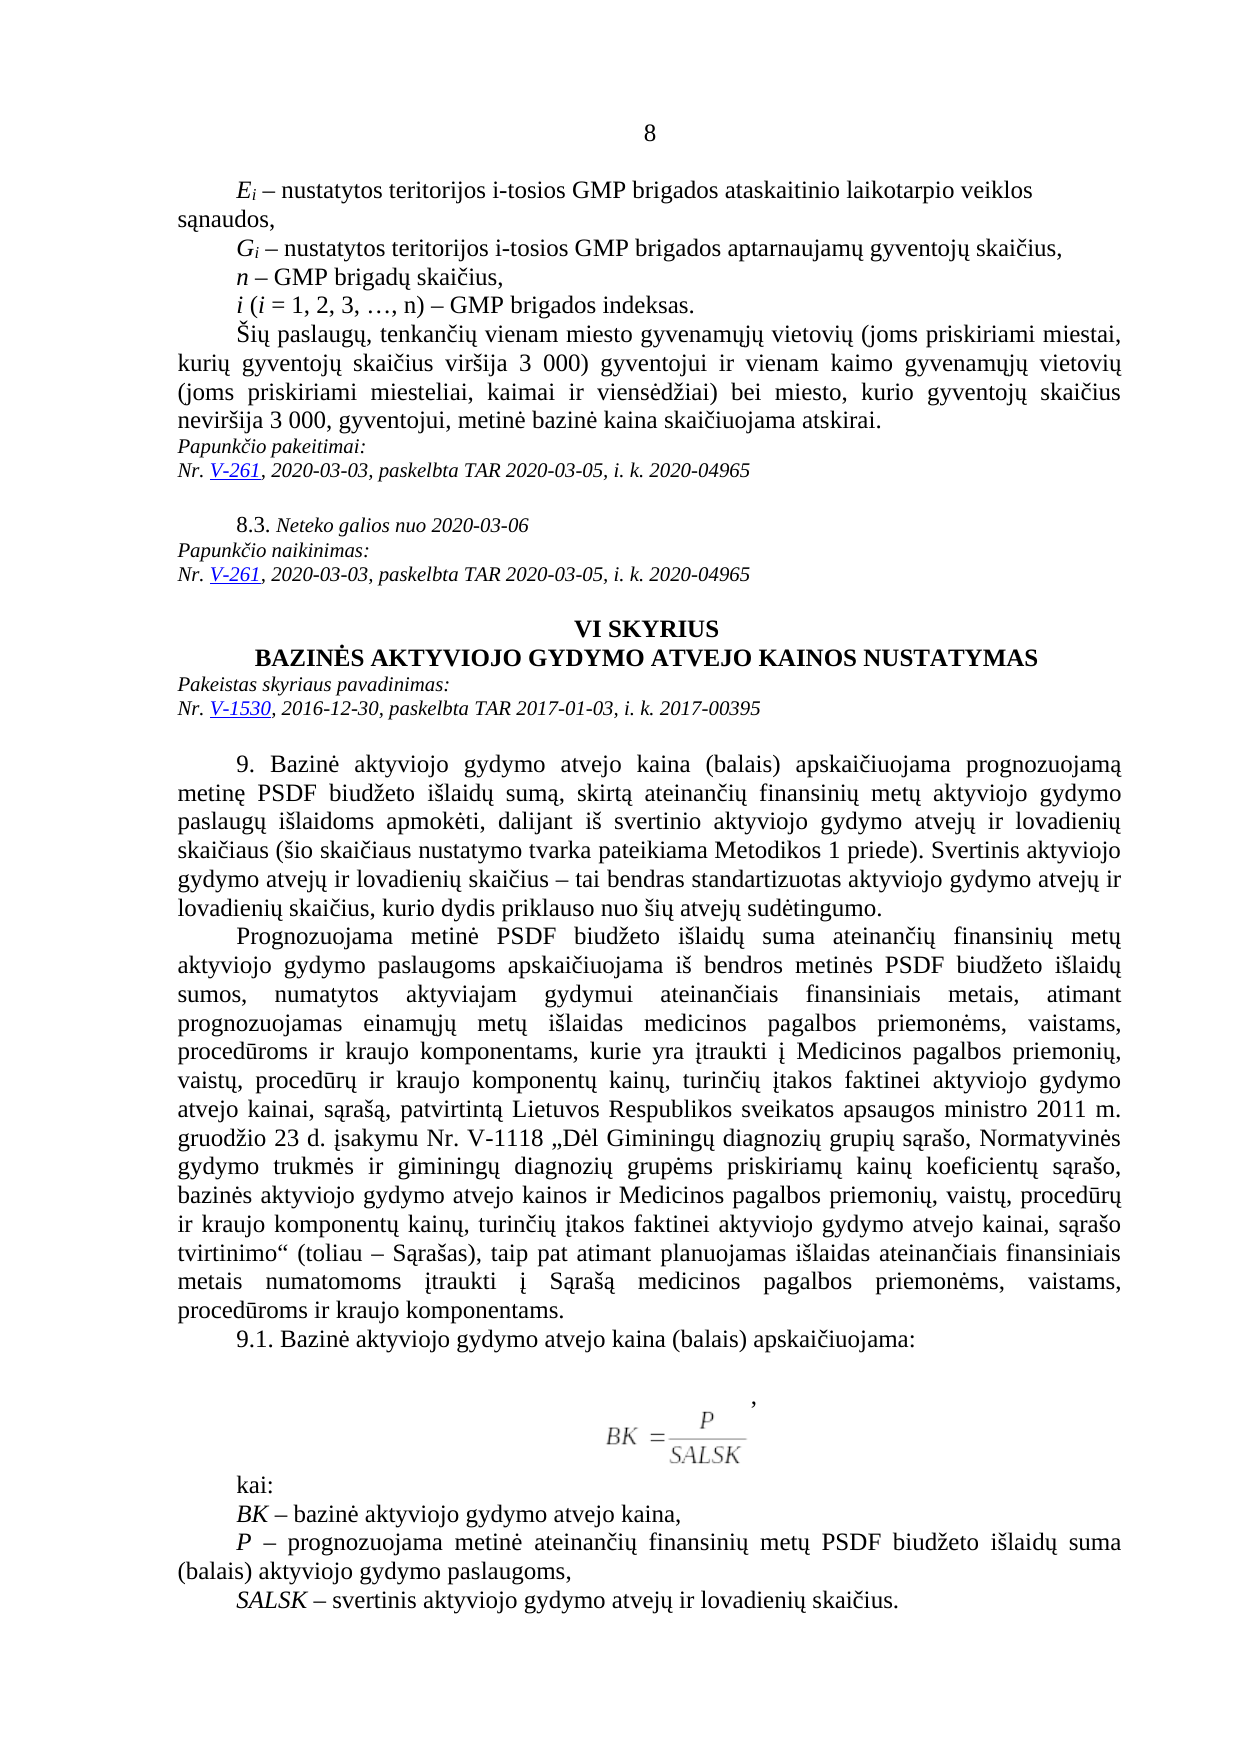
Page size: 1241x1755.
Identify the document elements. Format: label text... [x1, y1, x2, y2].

text Prognozuojama metinė PSDF biudžeto išlaidų suma ateinančių finansinių metų aktyviojo gydymo paslaugoms apskaičiuojama iš bendros metinės PSDF biudžeto išlaidų sumos, numatytos aktyviajam gydymui ateinančiais finansiniais metais, atimant prognozuojamas einamųjų metų išlaidas medicinos pagalbos priemonėms, vaistams, procedūroms ir kraujo komponentams, kurie yra įtraukti į Medicinos pagalbos priemonių, vaistų, procedūrų ir kraujo komponentų kainų, turinčių įtakos faktinei aktyviojo gydymo atvejo kainai, sąrašą, patvirtintą Lietuvos Respublikos sveikatos apsaugos ministro 2011 m. gruodžio 23 d. įsakymu Nr. V-1118 „Dėl Giminingų diagnozių grupių sąrašo, Normatyvinės gydymo trukmės ir giminingų diagnozių grupėms priskiriamų kainų koeficientų sąrašo, bazinės aktyviojo gydymo atvejo kainos ir Medicinos pagalbos priemonių, vaistų, procedūrų ir kraujo komponentų kainų, turinčių įtakos faktinei aktyviojo gydymo atvejo kainai, sąrašo tvirtinimo“ (toliau – Sąrašas), taip pat atimant planuojamas išlaidas ateinančiais finansiniais metais numatomoms įtraukti į Sąrašą medicinos pagalbos priemonėms, vaistams, procedūroms ir kraujo komponentams. [177, 921, 1122, 1324]
text 9. Bazinė aktyviojo gydymo atvejo kaina (balais) apskaičiuojama prognozuojamą metinę PSDF biudžeto išlaidų sumą, skirtą ateinančių finansinių metų aktyviojo gydymo paslaugų išlaidoms apmokėti, dalijant iš svertinio aktyviojo gydymo atvejų ir lovadienių skaičiaus (šio skaičiaus nustatymo tvarka pateikiama Metodikos 1 priede). Svertinis aktyviojo gydymo atvejų ir lovadienių skaičius – tai bendras standartizuotas aktyviojo gydymo atvejų ir lovadienių skaičius, kurio dydis priklauso nuo šių atvejų sudėtingumo. [177, 749, 1122, 921]
text Papunkčio pakeitimai: [177, 434, 1122, 458]
text Nr. V-261, 2020-03-03, paskelbta TAR 2020-03-05, i. k. 2020-04965 [177, 458, 1122, 482]
text Nr. V-261, 2020-03-03, paskelbta TAR 2020-03-05, i. k. 2020-04965 [177, 562, 1122, 586]
text Nr. V-1530, 2016-12-30, paskelbta TAR 2017-01-03, i. k. 2017-00395 [177, 696, 1122, 720]
text Pakeistas skyriaus pavadinimas: [177, 672, 1122, 696]
text , [177, 1381, 1122, 1470]
text VI SKYRIUS BAZINĖS AKTYVIOJO GYDYMO ATVEJO KAINOS NUSTATYMAS [177, 614, 1122, 672]
text Ei – nustatytos teritorijos i-tosios GMP brigados ataskaitinio laikotarpio veiklos sąnaudos, [177, 176, 1122, 233]
text 8.3. Neteko galios nuo 2020-03-06 [177, 511, 1122, 538]
text 9.1. Bazinė aktyviojo gydymo atvejo kaina (balais) apskaičiuojama: [177, 1324, 1122, 1353]
text Gi – nustatytos teritorijos i-tosios GMP brigados aptarnaujamų gyventojų skaičius, [177, 233, 1122, 262]
text Šių paslaugų, tenkančių vienam miesto gyvenamųjų vietovių (joms priskiriami miestai, kurių gyventojų skaičius viršija 3 000) gyventojui ir vienam kaimo gyvenamųjų vietovių (joms priskiriami miesteliai, kaimai ir viensėdžiai) bei miesto, kurio gyventojų skaičius neviršija 3 000, gyventojui, metinė bazinė kaina skaičiuojama atskirai. [177, 319, 1122, 434]
text n – GMP brigadų skaičius, [177, 262, 1122, 291]
text BK – bazinė aktyviojo gydymo atvejo kaina, [177, 1499, 1122, 1527]
text P – prognozuojama metinė ateinančių finansinių metų PSDF biudžeto išlaidų suma (balais) aktyviojo gydymo paslaugoms, [177, 1527, 1122, 1585]
text SALSK – svertinis aktyviojo gydymo atvejų ir lovadienių skaičius. [177, 1585, 1122, 1614]
text kai: [177, 1470, 1122, 1499]
text i (i = 1, 2, 3, …, n) – GMP brigados indeksas. [177, 291, 1122, 319]
text Papunkčio naikinimas: [177, 538, 1122, 562]
